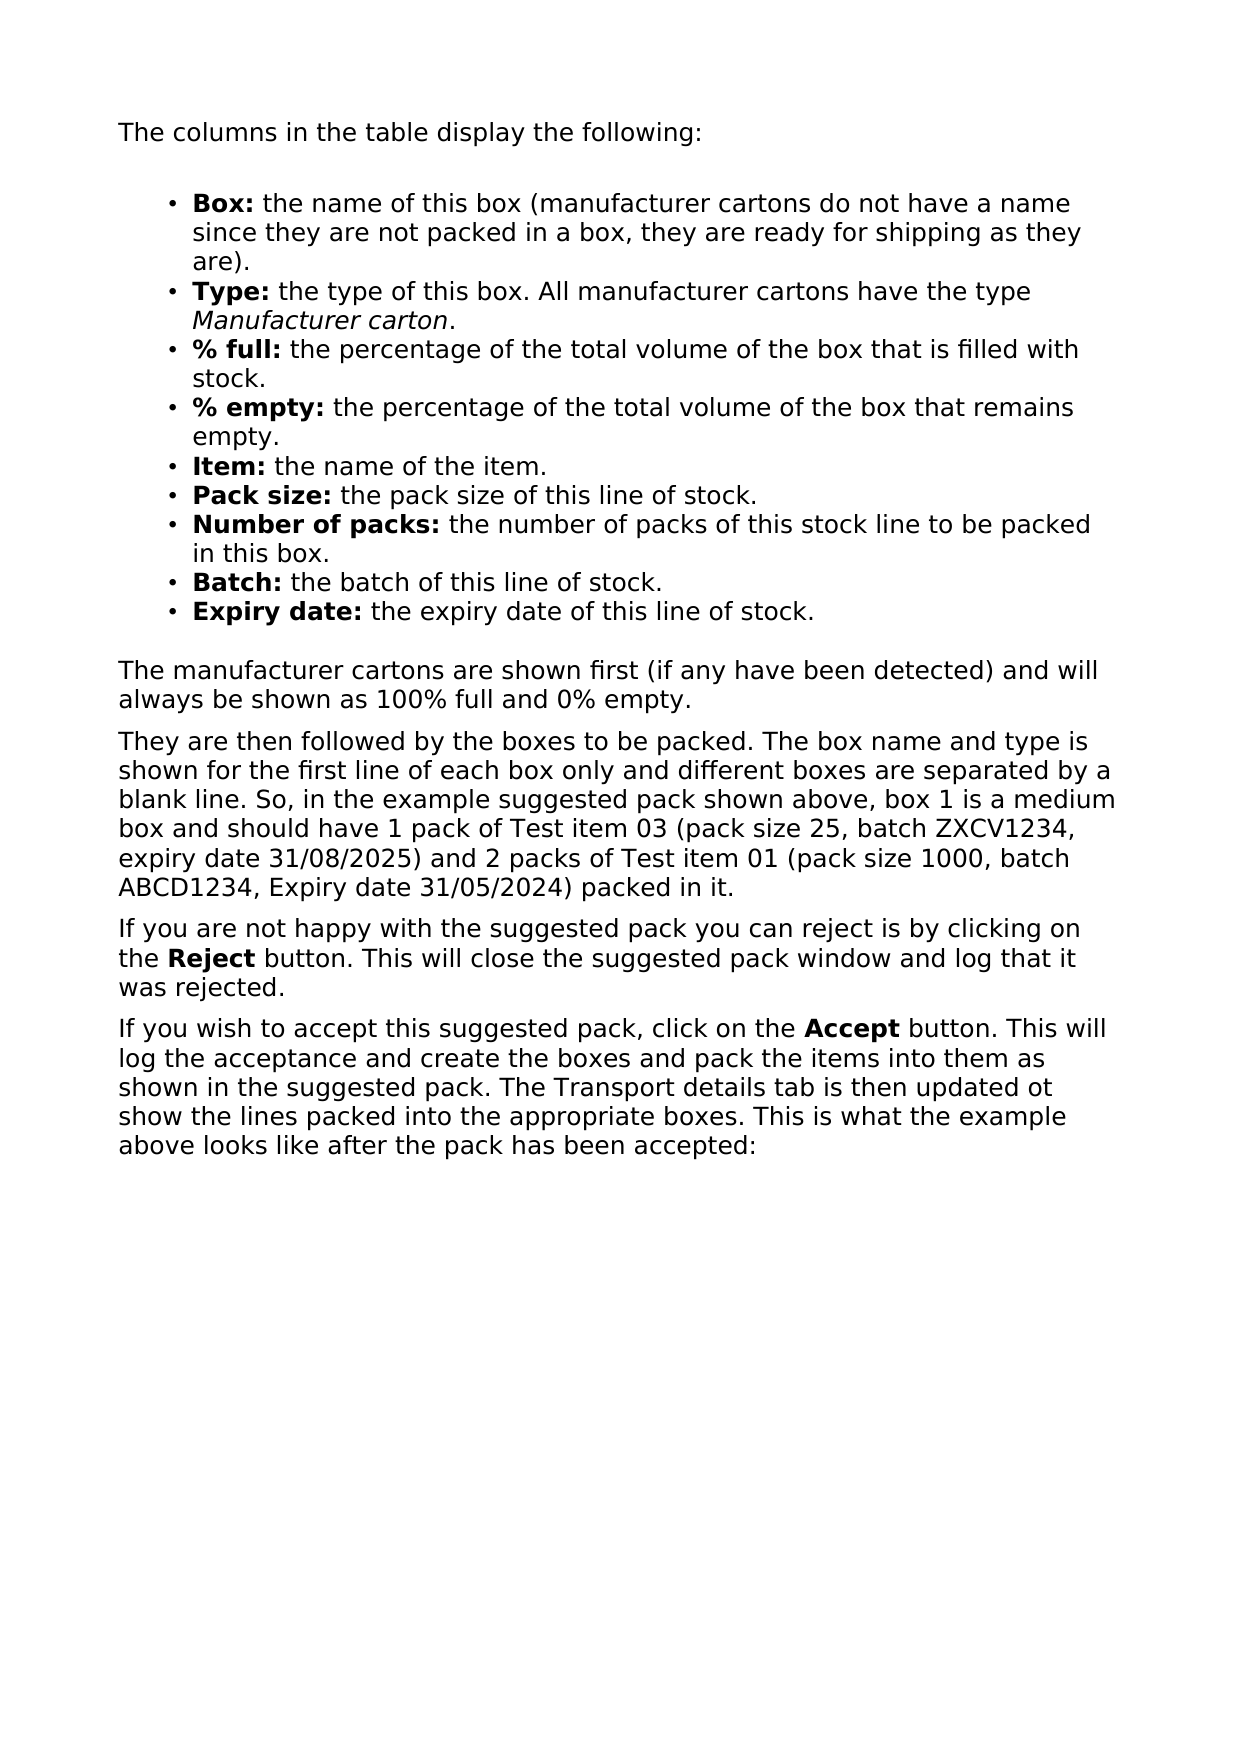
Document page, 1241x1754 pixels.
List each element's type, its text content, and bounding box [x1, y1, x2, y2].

list Pack size: the pack size of this line of stock. [177, 481, 1122, 510]
text The manufacturer cartons are shown first (if any have been detected) and will always be shown as 100% full and 0% empty. [118, 656, 1122, 714]
list Item: the name of the item. [177, 452, 1122, 481]
text The columns in the table display the following: [118, 118, 1122, 147]
list % full: the percentage of the total volume of the box that is filled with stock. [177, 335, 1122, 393]
list Type: the type of this box. All manufacturer cartons have the type Manufacturer carton. [177, 277, 1122, 335]
text If you wish to accept this suggested pack, click on the Accept button. This will log the acceptance and create the boxes and pack the items into them as shown in the suggested pack. The Transport details tab is then updated ot show the lines packed into the appropriate boxes. This is what the example above looks like after the pack has been accepted: [118, 1014, 1122, 1160]
text They are then followed by the boxes to be packed. The box name and type is shown for the first line of each box only and different boxes are separated by a blank line. So, in the example suggested pack shown above, box 1 is a medium box and should have 1 pack of Test item 03 (pack size 25, batch ZXCV1234, expiry date 31/08/2025) and 2 packs of Test item 01 (pack size 1000, batch ABCD1234, Expiry date 31/05/2024) packed in it. [118, 727, 1122, 902]
list % empty: the percentage of the total volume of the box that remains empty. [177, 393, 1122, 452]
list Box: the name of this box (manufacturer cartons do not have a name since they are not packed in a box, they are ready for shipping as they are). [177, 189, 1122, 277]
list Number of packs: the number of packs of this stock line to be packed in this box. [177, 510, 1122, 568]
list Batch: the batch of this line of stock. [177, 568, 1122, 598]
list Expiry date: the expiry date of this line of stock. [177, 598, 1122, 627]
text If you are not happy with the suggested pack you can reject is by clicking on the Reject button. This will close the suggested pack window and log that it was rejected. [118, 914, 1122, 1002]
